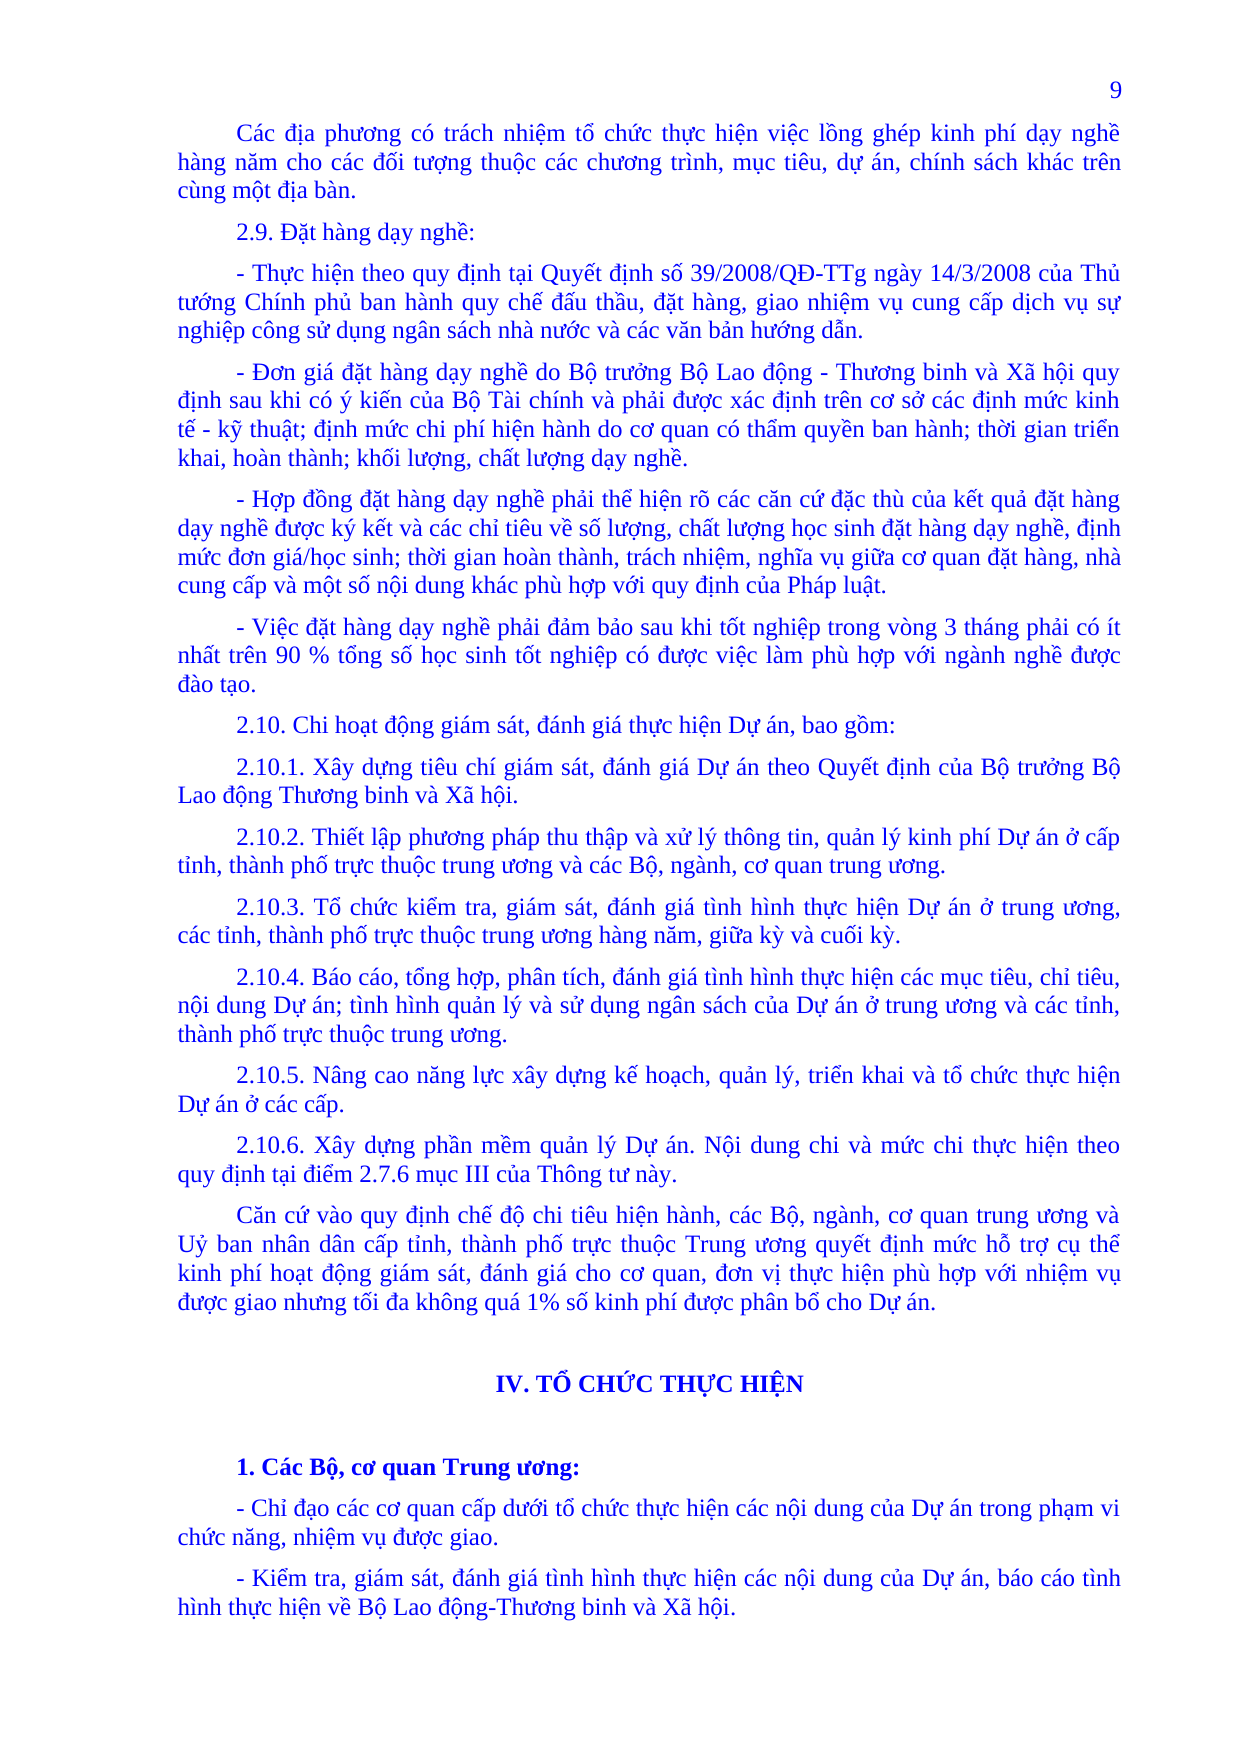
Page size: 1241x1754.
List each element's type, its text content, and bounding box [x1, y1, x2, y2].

text Căn cứ vào quy định chế độ chi tiêu hiện hành, các Bộ, ngành, cơ quan trung ương và Uỷ ban nhân dân cấp tỉnh, thành phố trực thuộc Trung ương quyết định mức hỗ trợ cụ thể kinh phí hoạt động giám sát, đánh giá cho cơ quan, đơn vị thực hiện phù hợp với nhiệm vụ được giao nhưng tối đa không quá 1% số kinh phí được phân bổ cho Dự án. [177, 1201, 1122, 1316]
text 2.10.1. Xây dựng tiêu chí giám sát, đánh giá Dự án theo Quyết định của Bộ trưởng Bộ Lao động Thương binh và Xã hội. [177, 752, 1122, 809]
text 2.10.5. Nâng cao năng lực xây dựng kế hoạch, quản lý, triển khai và tổ chức thực hiện Dự án ở các cấp. [177, 1061, 1122, 1118]
text 2.9. Đặt hàng dạy nghề: [177, 217, 1122, 246]
text 2.10.6. Xây dựng phần mềm quản lý Dự án. Nội dung chi và mức chi thực hiện theo quy định tại điểm 2.7.6 mục III của Thông tư này. [177, 1131, 1122, 1188]
text - Kiểm tra, giám sát, đánh giá tình hình thực hiện các nội dung của Dự án, báo cáo tình hình thực hiện về Bộ Lao động-Thương binh và Xã hội. [177, 1563, 1122, 1621]
text 1. Các Bộ, cơ quan Trung ương: [177, 1452, 1122, 1481]
text Các địa phương có trách nhiệm tổ chức thực hiện việc lồng ghép kinh phí dạy nghề hàng năm cho các đối tượng thuộc các chương trình, mục tiêu, dự án, chính sách khác trên cùng một địa bàn. [177, 118, 1122, 204]
text - Đơn giá đặt hàng dạy nghề do Bộ trưởng Bộ Lao động - Thương binh và Xã hội quy định sau khi có ý kiến của Bộ Tài chính và phải được xác định trên cơ sở các định mức kinh tế - kỹ thuật; định mức chi phí hiện hành do cơ quan có thẩm quyền ban hành; thời gian triển khai, hoàn thành; khối lượng, chất lượng dạy nghề. [177, 357, 1122, 472]
text - Chỉ đạo các cơ quan cấp dưới tổ chức thực hiện các nội dung của Dự án trong phạm vi chức năng, nhiệm vụ được giao. [177, 1493, 1122, 1551]
text - Hợp đồng đặt hàng dạy nghề phải thể hiện rõ các căn cứ đặc thù của kết quả đặt hàng dạy nghề được ký kết và các chỉ tiêu về số lượng, chất lượng học sinh đặt hàng dạy nghề, định mức đơn giá/học sinh; thời gian hoàn thành, trách nhiệm, nghĩa vụ giữa cơ quan đặt hàng, nhà cung cấp và một số nội dung khác phù hợp với quy định của Pháp luật. [177, 484, 1122, 599]
text 2.10.4. Báo cáo, tổng hợp, phân tích, đánh giá tình hình thực hiện các mục tiêu, chỉ tiêu, nội dung Dự án; tình hình quản lý và sử dụng ngân sách của Dự án ở trung ương và các tỉnh, thành phố trực thuộc trung ương. [177, 962, 1122, 1048]
text - Thực hiện theo quy định tại Quyết định số 39/2008/QĐ-TTg ngày 14/3/2008 của Thủ tướng Chính phủ ban hành quy chế đấu thầu, đặt hàng, giao nhiệm vụ cung cấp dịch vụ sự nghiệp công sử dụng ngân sách nhà nước và các văn bản hướng dẫn. [177, 258, 1122, 344]
text 2.10.3. Tổ chức kiểm tra, giám sát, đánh giá tình hình thực hiện Dự án ở trung ương, các tỉnh, thành phố trực thuộc trung ương hàng năm, giữa kỳ và cuối kỳ. [177, 892, 1122, 949]
text IV. TỔ CHỨC THỰC HIỆN [177, 1369, 1122, 1398]
text 2.10.2. Thiết lập phương pháp thu thập và xử lý thông tin, quản lý kinh phí Dự án ở cấp tỉnh, thành phố trực thuộc trung ương và các Bộ, ngành, cơ quan trung ương. [177, 822, 1122, 879]
text - Việc đặt hàng dạy nghề phải đảm bảo sau khi tốt nghiệp trong vòng 3 tháng phải có ít nhất trên 90 % tổng số học sinh tốt nghiệp có được việc làm phù hợp với ngành nghề được đào tạo. [177, 612, 1122, 698]
text 2.10. Chi hoạt động giám sát, đánh giá thực hiện Dự án, bao gồm: [177, 711, 1122, 739]
